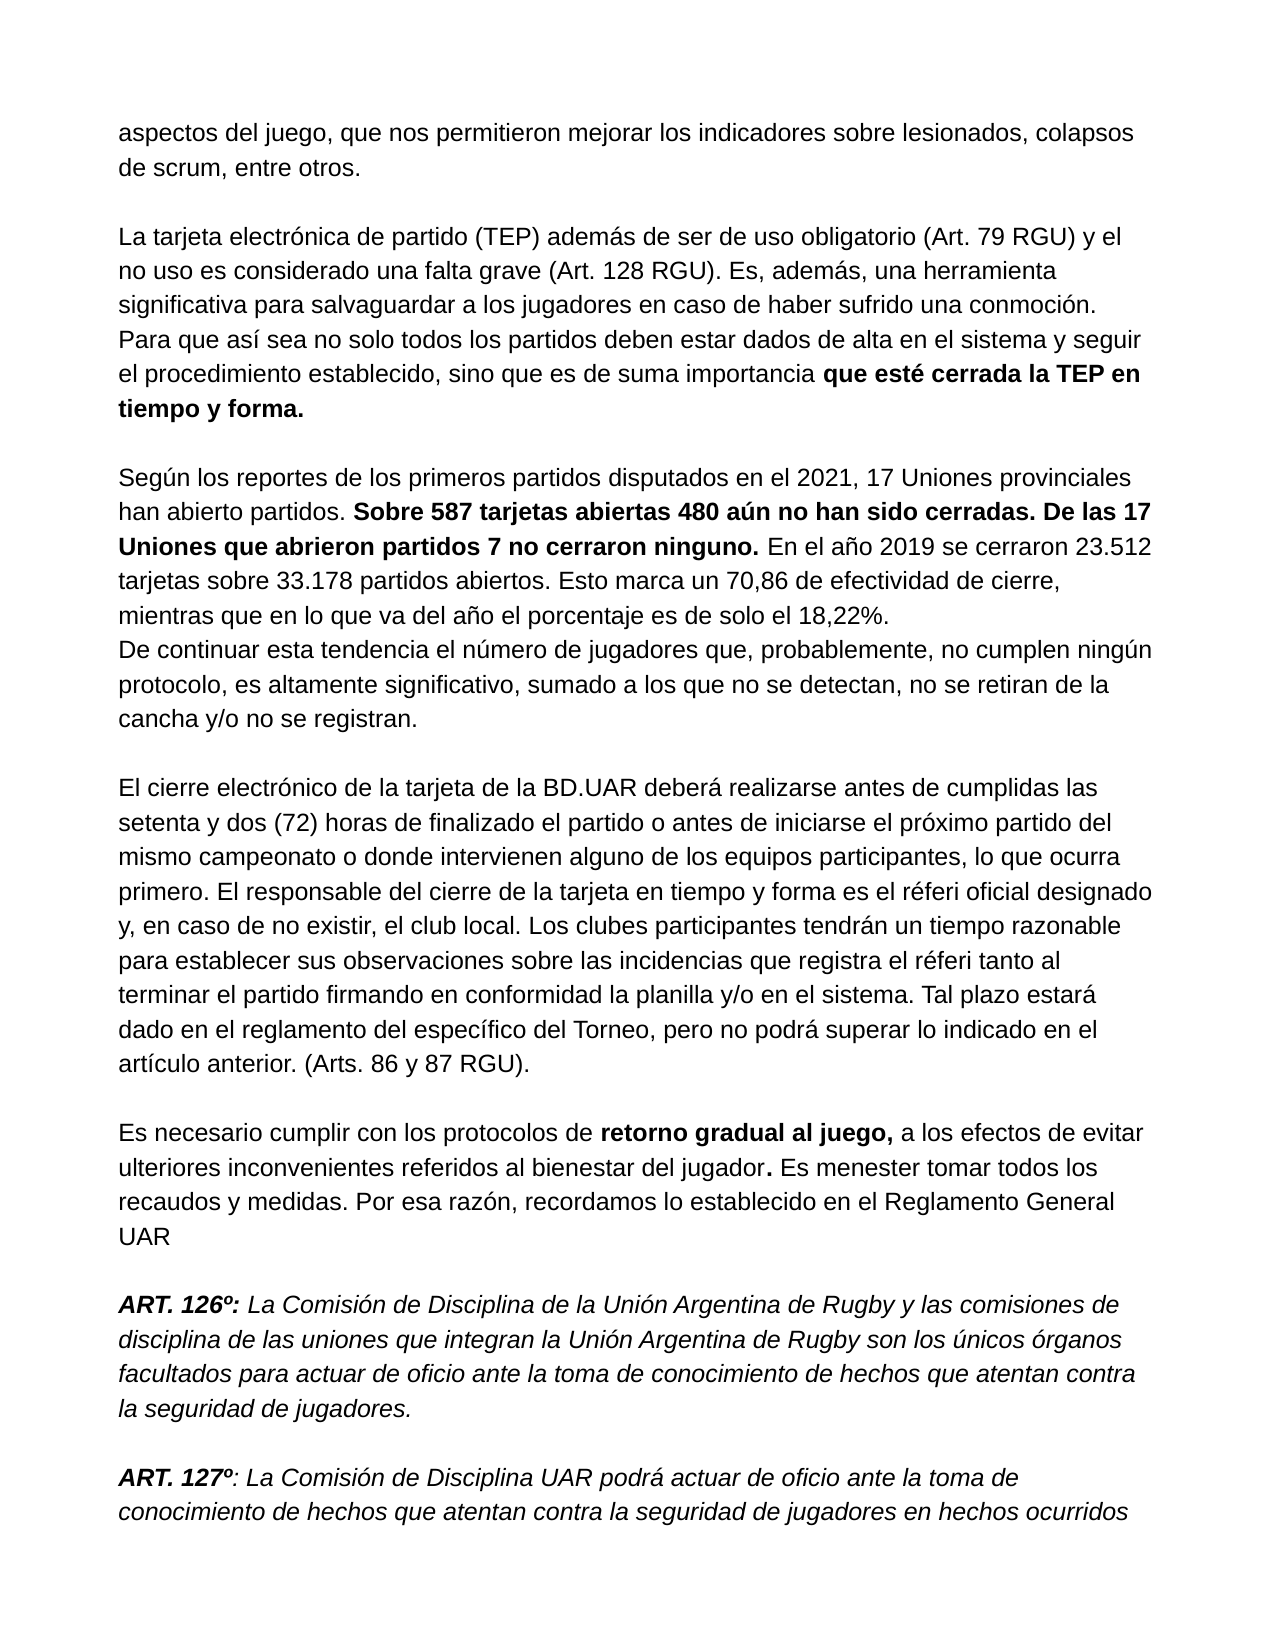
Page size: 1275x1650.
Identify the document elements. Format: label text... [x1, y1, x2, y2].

text La tarjeta electrónica de partido (TEP) además de ser de uso obligatorio (Art. 79 RGU) y el no uso es considerado una falta grave (Art. 128 RGU). Es, además, una herramienta significativa para salvaguardar a los jugadores en caso de haber sufrido una conmoción. Para que así sea no solo todos los partidos deben estar dados de alta en el sistema y seguir el procedimiento establecido, sino que es de suma importancia que esté cerrada la TEP en tiempo y forma. [118, 222, 1157, 423]
text De continuar esta tendencia el número de jugadores que, probablemente, no cumplen ningún protocolo, es altamente significativo, sumado a los que no se detectan, no se retiran de la cancha y/o no se registran. [118, 635, 1157, 733]
text Según los reportes de los primeros partidos disputados en el 2021, 17 Uniones provinciales han abierto partidos. Sobre 587 tarjetas abiertas 480 aún no han sido cerradas. De las 17 Uniones que abrieron partidos 7 no cerraron ninguno. En el año 2019 se cerraron 23.512 tarjetas sobre 33.178 partidos abiertos. Esto marca un 70,86 de efectividad de cierre, mientras que en lo que va del año el porcentaje es de solo el 18,22%. [118, 463, 1157, 629]
text Es necesario cumplir con los protocolos de retorno gradual al juego, a los efectos de evitar ulteriores inconvenientes referidos al bienestar del jugador. Es menester tomar todos los recaudos y medidas. Por esa razón, recordamos lo establecido en el Reglamento General UAR [118, 1118, 1157, 1250]
text ART. 126º: La Comisión de Disciplina de la Unión Argentina de Rugby y las comisiones de disciplina de las uniones que integran la Unión Argentina de Rugby son los únicos órganos facultados para actuar de oficio ante la toma de conocimiento de hechos que atentan contra la seguridad de jugadores. [118, 1290, 1157, 1423]
text El cierre electrónico de la tarjeta de la BD.UAR deberá realizarse antes de cumplidas las setenta y dos (72) horas de finalizado el partido o antes de iniciarse el próximo partido del mismo campeonato o donde intervienen alguno de los equipos participantes, lo que ocurra primero. El responsable del cierre de la tarjeta en tiempo y forma es el réferi oficial designado y, en caso de no existir, el club local. Los clubes participantes tendrán un tiempo razonable para establecer sus observaciones sobre las incidencias que registra el réferi tanto al terminar el partido firmando en conformidad la planilla y/o en el sistema. Tal plazo estará dado en el reglamento del específico del Torneo, pero no podrá superar lo indicado en el artículo anterior. (Arts. 86 y 87 RGU). [118, 773, 1157, 1078]
text aspectos del juego, que nos permitieron mejorar los indicadores sobre lesionados, colapsos de scrum, entre otros. [118, 118, 1157, 181]
text ART. 127º: La Comisión de Disciplina UAR podrá actuar de oficio ante la toma de conocimiento de hechos que atentan contra la seguridad de jugadores en hechos ocurridos [118, 1463, 1157, 1526]
